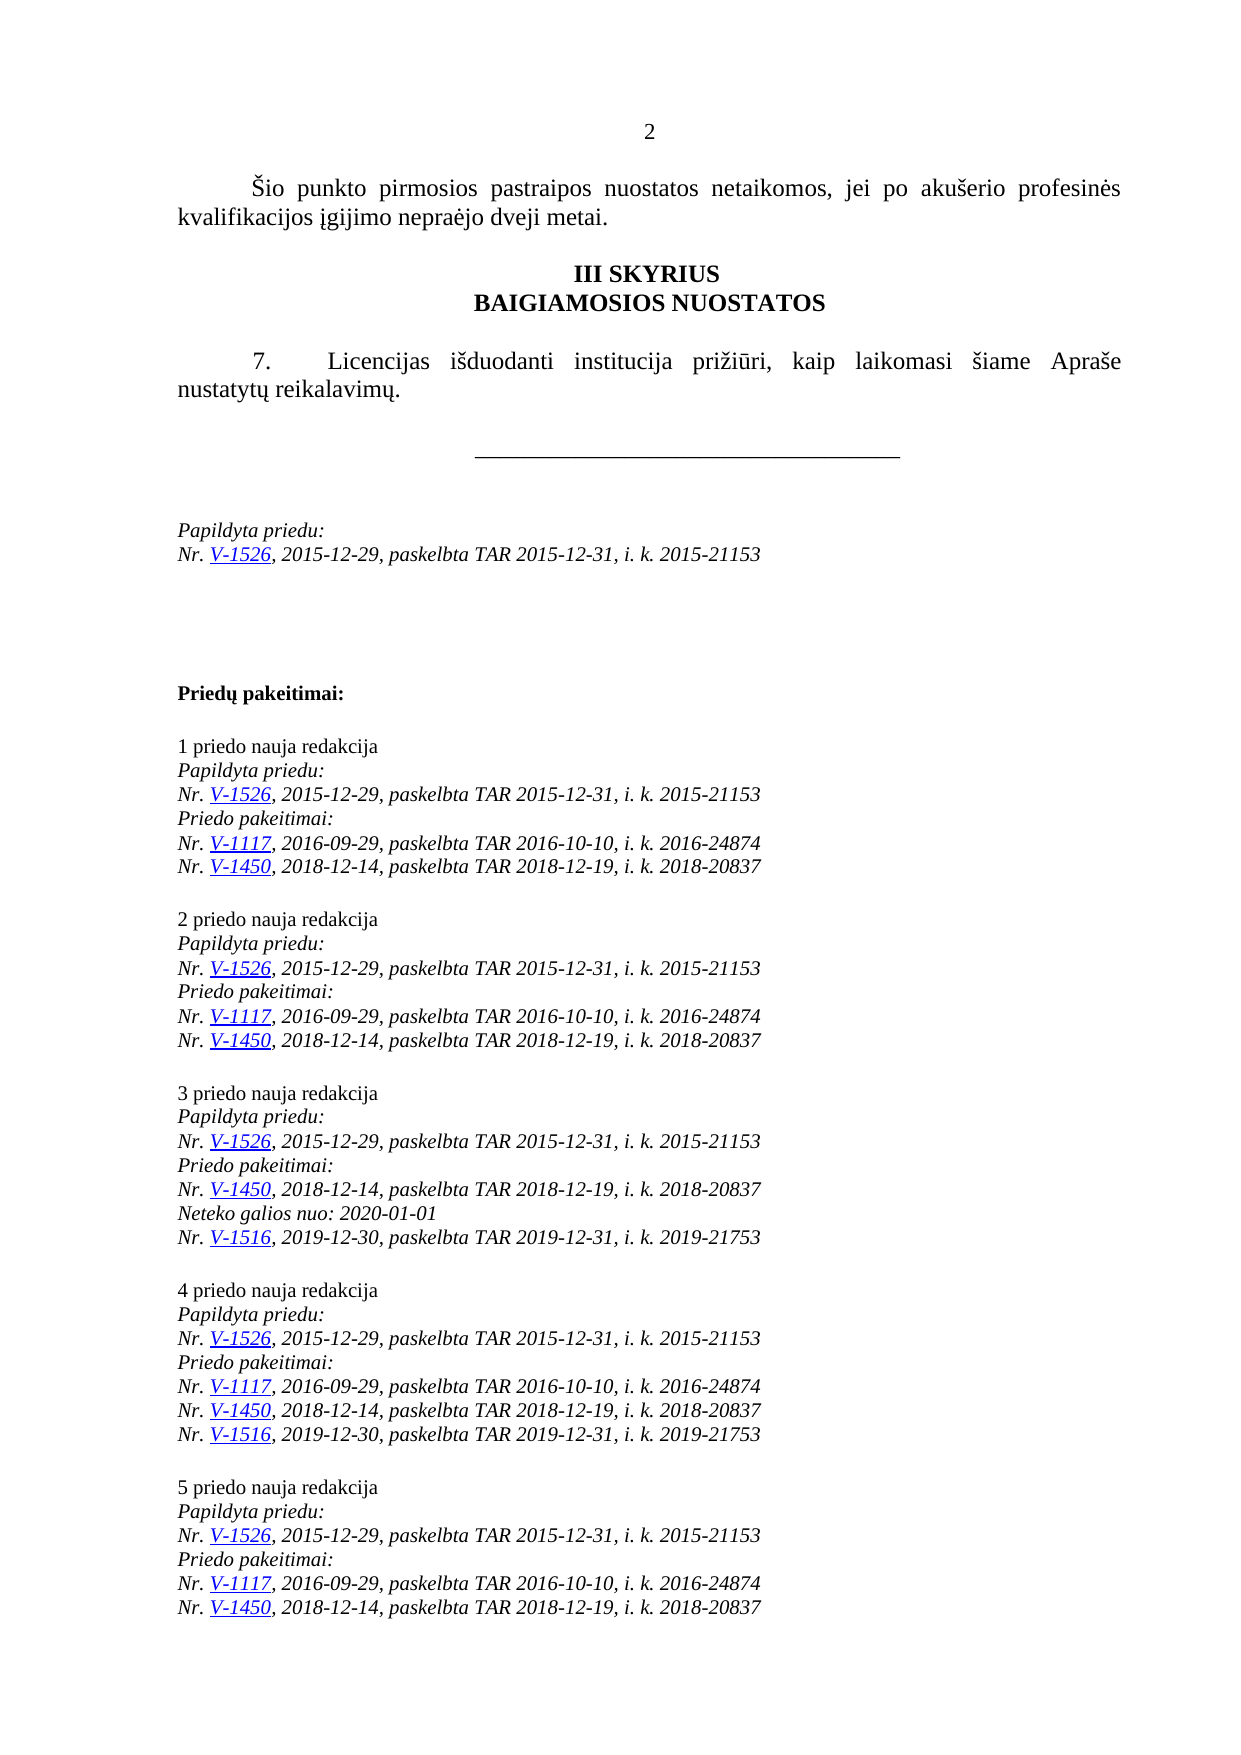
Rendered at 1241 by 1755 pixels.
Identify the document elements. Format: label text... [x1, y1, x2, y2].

text Papildyta priedu: [177, 1499, 1122, 1523]
text Nr. V-1516, 2019-12-30, paskelbta TAR 2019-12-31, i. k. 2019-21753 [177, 1225, 1122, 1249]
text 3 priedo nauja redakcija [177, 1080, 1122, 1104]
text Neteko galios nuo: 2020-01-01 [177, 1201, 1122, 1225]
text Nr. V-1516, 2019-12-30, paskelbta TAR 2019-12-31, i. k. 2019-21753 [177, 1422, 1122, 1446]
text Priedo pakeitimai: [177, 1547, 1122, 1571]
text Papildyta priedu: [177, 518, 1122, 542]
text Priedo pakeitimai: [177, 979, 1122, 1003]
text __________________________________ [252, 432, 1122, 461]
text 4 priedo nauja redakcija [177, 1278, 1122, 1302]
text 7. Licencijas išduodanti institucija prižiūri, kaip laikomasi šiame Apraše nustatytų reikalavimų. [177, 346, 1122, 403]
text Nr. V-1117, 2016-09-29, paskelbta TAR 2016-10-10, i. k. 2016-24874 [177, 830, 1122, 854]
text Papildyta priedu: [177, 931, 1122, 955]
text Papildyta priedu: [177, 758, 1122, 782]
text Nr. V-1526, 2015-12-29, paskelbta TAR 2015-12-31, i. k. 2015-21153 [177, 542, 1122, 566]
text Nr. V-1450, 2018-12-14, paskelbta TAR 2018-12-19, i. k. 2018-20837 [177, 854, 1122, 878]
text Nr. V-1526, 2015-12-29, paskelbta TAR 2015-12-31, i. k. 2015-21153 [177, 1128, 1122, 1153]
text Nr. V-1526, 2015-12-29, paskelbta TAR 2015-12-31, i. k. 2015-21153 [177, 1326, 1122, 1350]
text Nr. V-1117, 2016-09-29, paskelbta TAR 2016-10-10, i. k. 2016-24874 [177, 1003, 1122, 1028]
text Nr. V-1117, 2016-09-29, paskelbta TAR 2016-10-10, i. k. 2016-24874 [177, 1571, 1122, 1595]
text Priedų pakeitimai: [177, 681, 1122, 705]
text Nr. V-1526, 2015-12-29, paskelbta TAR 2015-12-31, i. k. 2015-21153 [177, 1523, 1122, 1547]
text Nr. V-1450, 2018-12-14, paskelbta TAR 2018-12-19, i. k. 2018-20837 [177, 1177, 1122, 1201]
text Nr. V-1526, 2015-12-29, paskelbta TAR 2015-12-31, i. k. 2015-21153 [177, 955, 1122, 979]
text 2 priedo nauja redakcija [177, 907, 1122, 931]
text Nr. V-1450, 2018-12-14, paskelbta TAR 2018-12-19, i. k. 2018-20837 [177, 1028, 1122, 1052]
text Papildyta priedu: [177, 1104, 1122, 1128]
text Priedo pakeitimai: [177, 1153, 1122, 1177]
text Priedo pakeitimai: [177, 806, 1122, 830]
text Papildyta priedu: [177, 1302, 1122, 1326]
text Priedo pakeitimai: [177, 1350, 1122, 1374]
text 5 priedo nauja redakcija [177, 1475, 1122, 1499]
text Nr. V-1450, 2018-12-14, paskelbta TAR 2018-12-19, i. k. 2018-20837 [177, 1595, 1122, 1619]
text Nr. V-1117, 2016-09-29, paskelbta TAR 2016-10-10, i. k. 2016-24874 [177, 1374, 1122, 1398]
text Nr. V-1450, 2018-12-14, paskelbta TAR 2018-12-19, i. k. 2018-20837 [177, 1398, 1122, 1422]
text Nr. V-1526, 2015-12-29, paskelbta TAR 2015-12-31, i. k. 2015-21153 [177, 782, 1122, 806]
text BAIGIAMOSIOS NUOSTATOS [177, 288, 1122, 317]
text Šio punkto pirmosios pastraipos nuostatos netaikomos, jei po akušerio profesinės kvalifikacijos įgijimo nepraėjo dveji metai. [177, 173, 1122, 231]
text 1 priedo nauja redakcija [177, 734, 1122, 758]
text III SKYRIUS [177, 259, 1122, 288]
